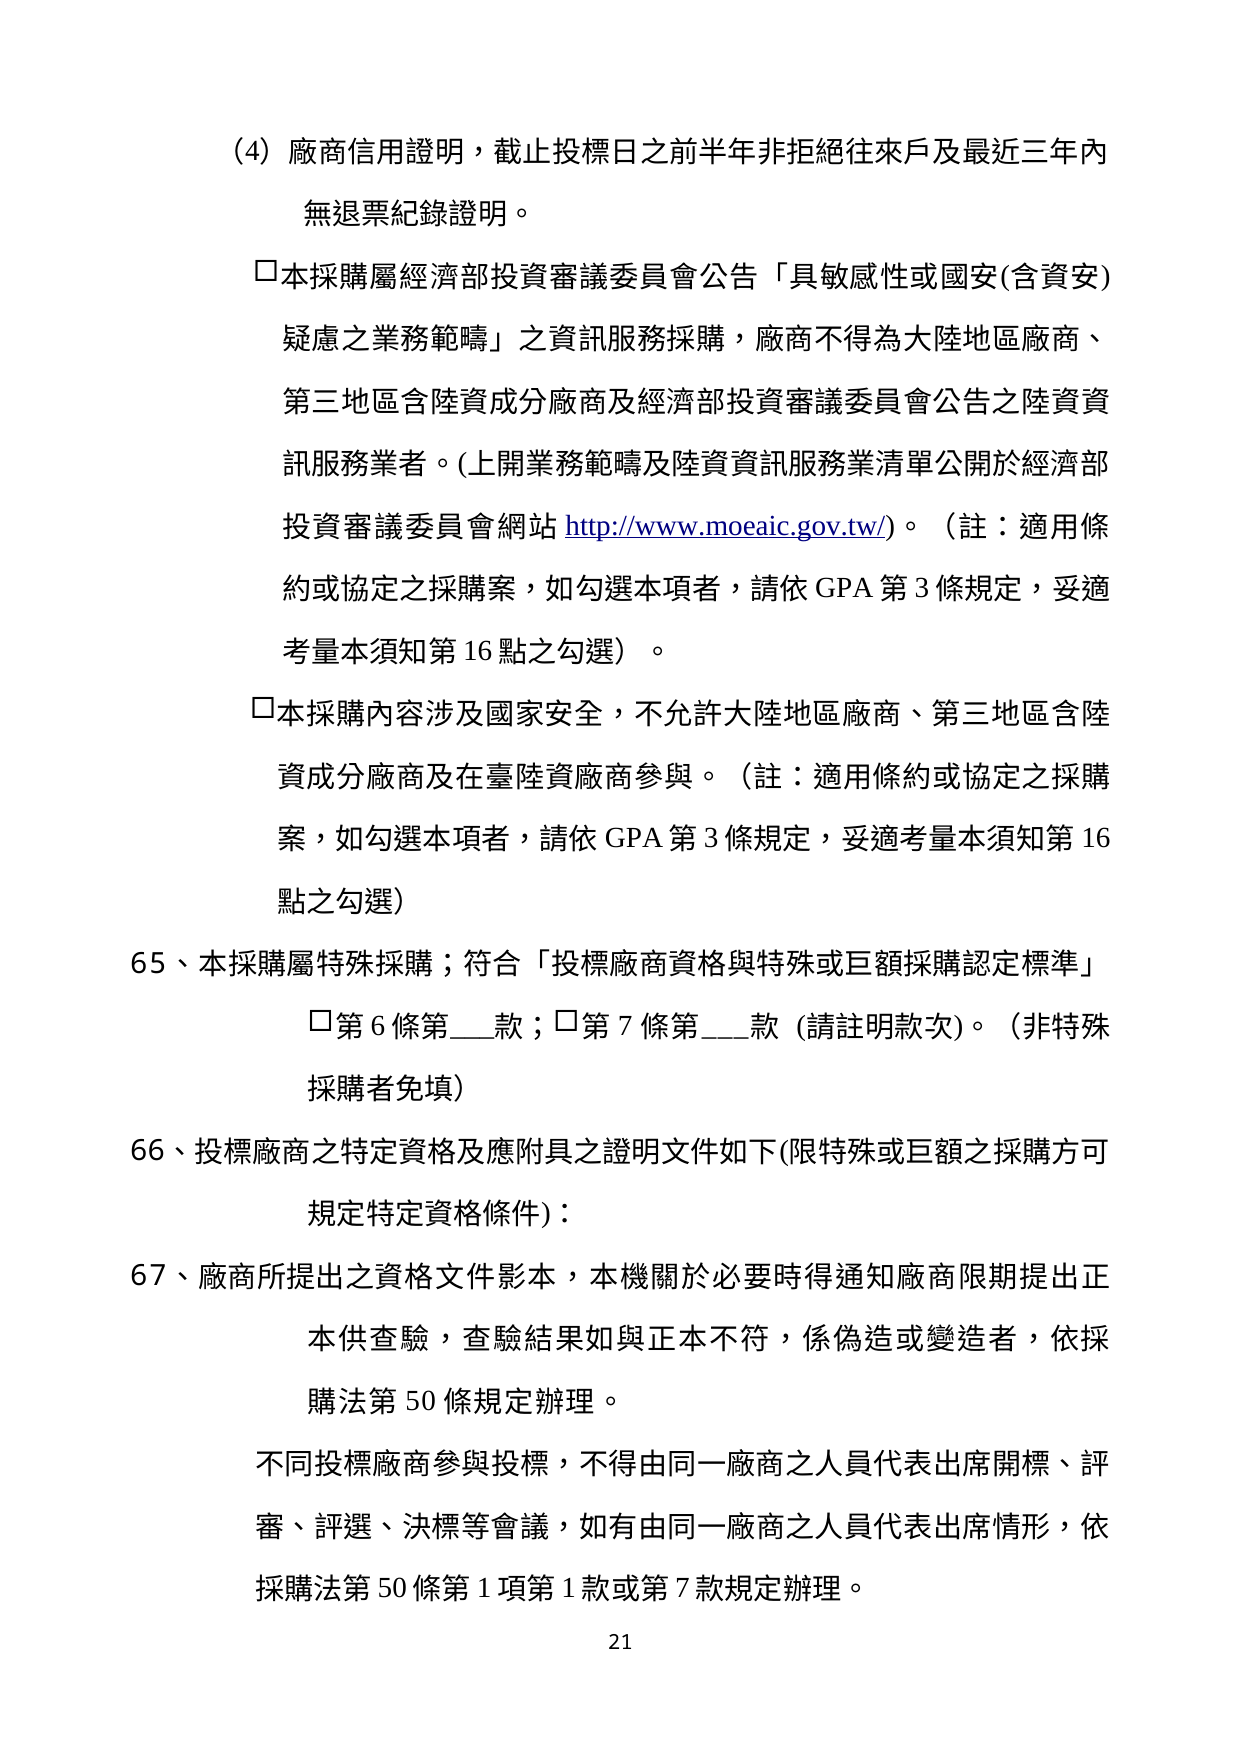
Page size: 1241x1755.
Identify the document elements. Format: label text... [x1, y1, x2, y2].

text 本採購屬經濟部投資審議委員會公告「具敏感性或國安(含資安)疑慮之業務範疇」之資訊服務採購，廠商不得為大陸地區廠商、第三地區含陸資成分廠商及經濟部投資審議委員會公告之陸資資訊服務業者。(上開業務範疇及陸資資訊服務業清單公開於經濟部投資審議委員會網站http://www.moeaic.gov.tw/)。（註：適用條約或協定之採購案，如勾選本項者，請依GPA第3條規定，妥適考量本須知第16點之勾選）。 [253, 233, 1110, 670]
text 本採購內容涉及國家安全，不允許大陸地區廠商、第三地區含陸資成分廠商及在臺陸資廠商參與。（註：適用條約或協定之採購案，如勾選本項者，請依GPA第3條規定，妥適考量本須知第16點之勾選） [250, 670, 1110, 920]
text 不同投標廠商參與投標，不得由同一廠商之人員代表出席開標、評審、評選、決標等會議，如有由同一廠商之人員代表出席情形，依採購法第50條第1項第1款或第7款規定辦理。 [255, 1420, 1110, 1608]
list 廠商所提出之資格文件影本，本機關於必要時得通知廠商限期提出正本供查驗，查驗結果如與正本不符，係偽造或變造者，依採購法第50條規定辦理。 [130, 1233, 1110, 1420]
list 投標廠商之特定資格及應附具之證明文件如下(限特殊或巨額之採購方可規定特定資格條件)： [130, 1108, 1110, 1233]
list 本採購屬特殊採購；符合「投標廠商資格與特殊或巨額採購認定標準」第6條第___款；第7條第___款 (請註明款次)。（非特殊採購者免填） [130, 920, 1110, 1108]
text （4）廠商信用證明，截止投標日之前半年非拒絕往來戶及最近三年內無退票紀錄證明。 [215, 108, 1110, 233]
